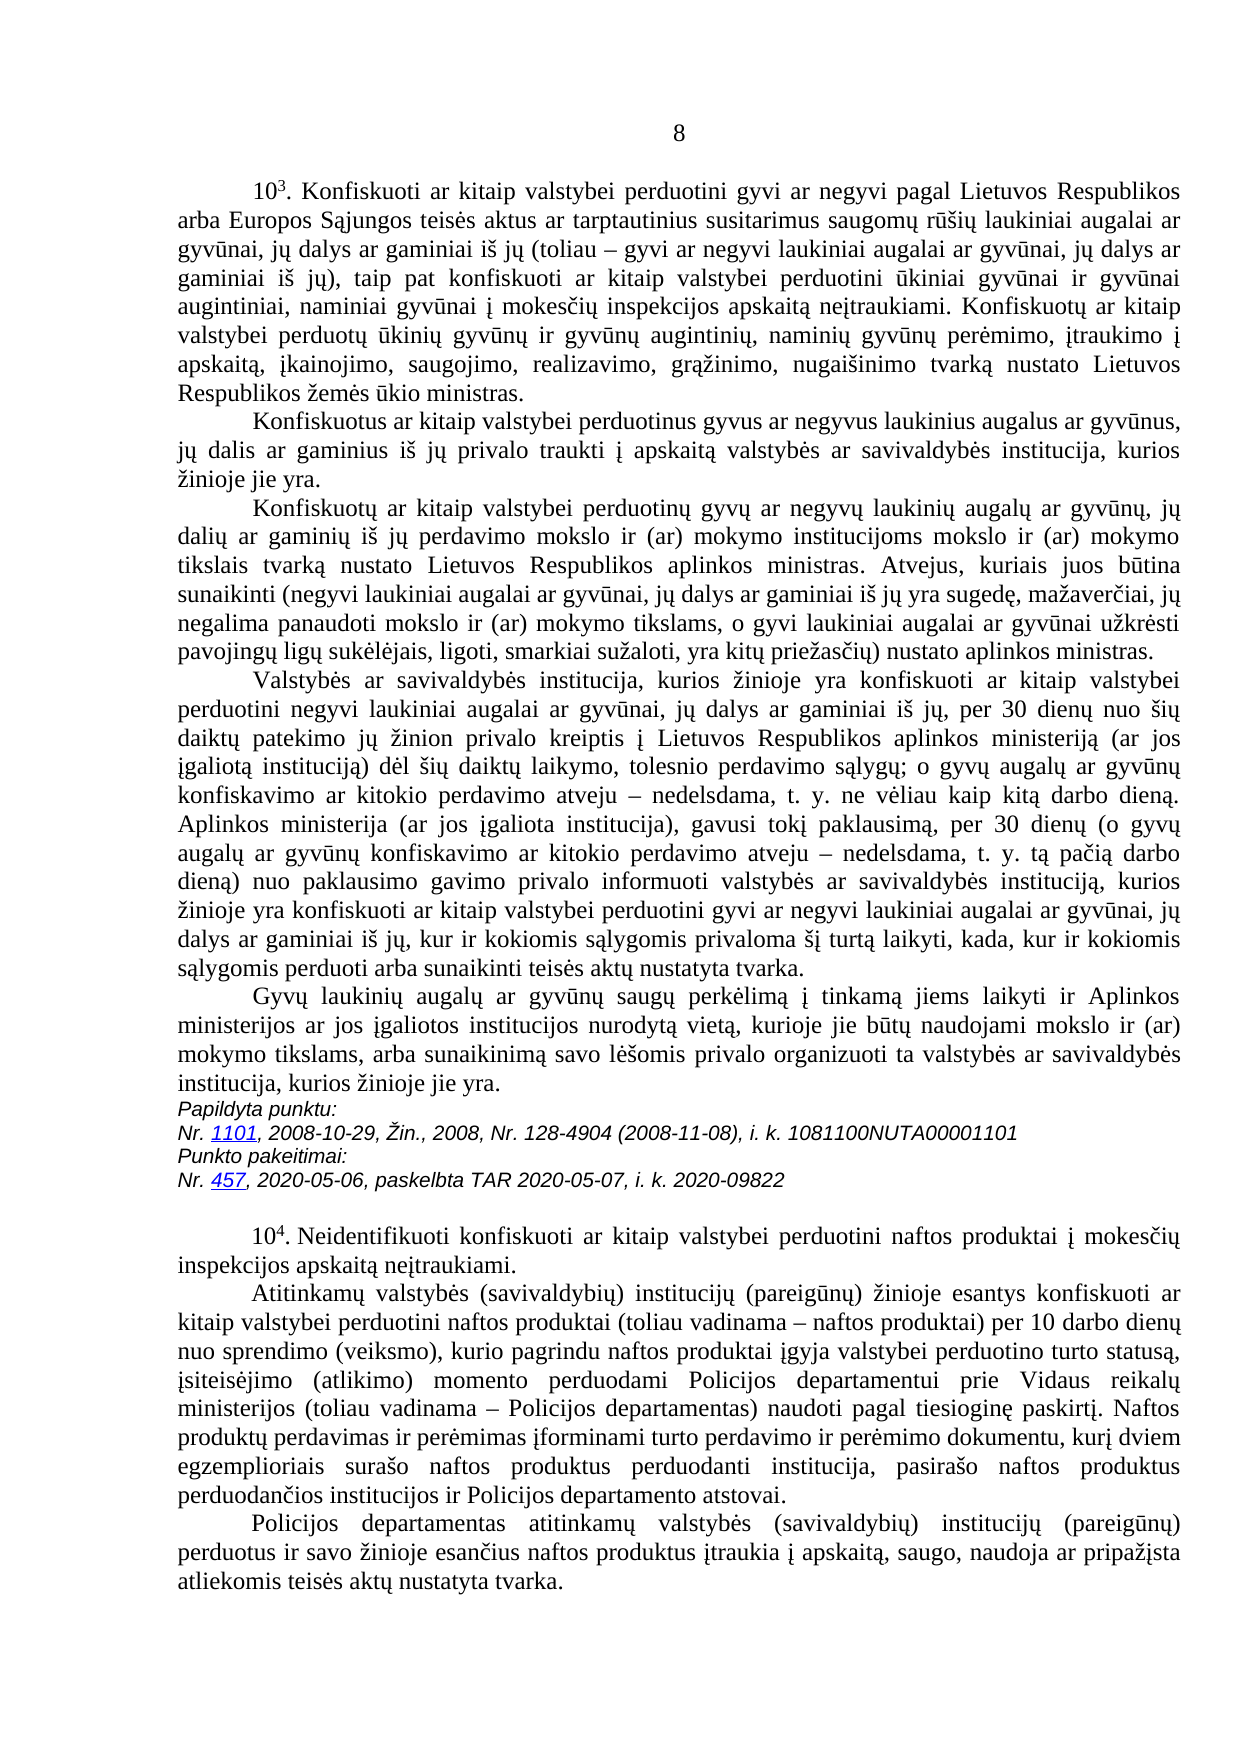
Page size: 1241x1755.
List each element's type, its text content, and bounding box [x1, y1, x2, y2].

text Gyvų laukinių augalų ar gyvūnų saugų perkėlimą į tinkamą jiems laikyti ir Aplinkos ministerijos ar jos įgaliotos institucijos nurodytą vietą, kurioje jie būtų naudojami mokslo ir (ar) mokymo tikslams, arba sunaikinimą savo lėšomis privalo organizuoti ta valstybės ar savivaldybės institucija, kurios žinioje jie yra. [177, 981, 1181, 1096]
text Punkto pakeitimai: [177, 1144, 1181, 1168]
text Valstybės ar savivaldybės institucija, kurios žinioje yra konfiskuoti ar kitaip valstybei perduotini negyvi laukiniai augalai ar gyvūnai, jų dalys ar gaminiai iš jų, per 30 dienų nuo šių daiktų patekimo jų žinion privalo kreiptis į Lietuvos Respublikos aplinkos ministeriją (ar jos įgaliotą instituciją) dėl šių daiktų laikymo, tolesnio perdavimo sąlygų; o gyvų augalų ar gyvūnų konfiskavimo ar kitokio perdavimo atveju – nedelsdama, t. y. ne vėliau kaip kitą darbo dieną. Aplinkos ministerija (ar jos įgaliota institucija), gavusi tokį paklausimą, per 30 dienų (o gyvų augalų ar gyvūnų konfiskavimo ar kitokio perdavimo atveju – nedelsdama, t. y. tą pačią darbo dieną) nuo paklausimo gavimo privalo informuoti valstybės ar savivaldybės instituciją, kurios žinioje yra konfiskuoti ar kitaip valstybei perduotini gyvi ar negyvi laukiniai augalai ar gyvūnai, jų dalys ar gaminiai iš jų, kur ir kokiomis sąlygomis privaloma šį turtą laikyti, kada, kur ir kokiomis sąlygomis perduoti arba sunaikinti teisės aktų nustatyta tvarka. [177, 665, 1181, 981]
text 103. Konfiskuoti ar kitaip valstybei perduotini gyvi ar negyvi pagal Lietuvos Respublikos arba Europos Sąjungos teisės aktus ar tarptautinius susitarimus saugomų rūšių laukiniai augalai ar gyvūnai, jų dalys ar gaminiai iš jų (toliau – gyvi ar negyvi laukiniai augalai ar gyvūnai, jų dalys ar gaminiai iš jų), taip pat konfiskuoti ar kitaip valstybei perduotini ūkiniai gyvūnai ir gyvūnai augintiniai, naminiai gyvūnai į mokesčių inspekcijos apskaitą neįtraukiami. Konfiskuotų ar kitaip valstybei perduotų ūkinių gyvūnų ir gyvūnų augintinių, naminių gyvūnų perėmimo, įtraukimo į apskaitą, įkainojimo, saugojimo, realizavimo, grąžinimo, nugaišinimo tvarką nustato Lietuvos Respublikos žemės ūkio ministras. [177, 176, 1181, 406]
text Nr. 457, 2020-05-06, paskelbta TAR 2020-05-07, i. k. 2020-09822 [177, 1168, 1181, 1192]
text Nr. 1101, 2008-10-29, Žin., 2008, Nr. 128-4904 (2008-11-08), i. k. 1081100NUTA00001101 [177, 1120, 1181, 1144]
text Papildyta punktu: [177, 1096, 1181, 1120]
text 104. Neidentifikuoti konfiskuoti ar kitaip valstybei perduotini naftos produktai į mokesčių inspekcijos apskaitą neįtraukiami. [177, 1221, 1181, 1278]
text Policijos departamentas atitinkamų valstybės (savivaldybių) institucijų (pareigūnų) perduotus ir savo žinioje esančius naftos produktus įtraukia į apskaitą, saugo, naudoja ar pripažįsta atliekomis teisės aktų nustatyta tvarka. [177, 1508, 1181, 1595]
text Atitinkamų valstybės (savivaldybių) institucijų (pareigūnų) žinioje esantys konfiskuoti ar kitaip valstybei perduotini naftos produktai (toliau vadinama – naftos produktai) per 10 darbo dienų nuo sprendimo (veiksmo), kurio pagrindu naftos produktai įgyja valstybei perduotino turto statusą, įsiteisėjimo (atlikimo) momento perduodami Policijos departamentui prie Vidaus reikalų ministerijos (toliau vadinama – Policijos departamentas) naudoti pagal tiesioginę paskirtį. Naftos produktų perdavimas ir perėmimas įforminami turto perdavimo ir perėmimo dokumentu, kurį dviem egzemplioriais surašo naftos produktus perduodanti institucija, pasirašo naftos produktus perduodančios institucijos ir Policijos departamento atstovai. [177, 1278, 1181, 1508]
text Konfiskuotus ar kitaip valstybei perduotinus gyvus ar negyvus laukinius augalus ar gyvūnus, jų dalis ar gaminius iš jų privalo traukti į apskaitą valstybės ar savivaldybės institucija, kurios žinioje jie yra. [177, 406, 1181, 493]
text Konfiskuotų ar kitaip valstybei perduotinų gyvų ar negyvų laukinių augalų ar gyvūnų, jų dalių ar gaminių iš jų perdavimo mokslo ir (ar) mokymo institucijoms mokslo ir (ar) mokymo tikslais tvarką nustato Lietuvos Respublikos aplinkos ministras. Atvejus, kuriais juos būtina sunaikinti (negyvi laukiniai augalai ar gyvūnai, jų dalys ar gaminiai iš jų yra sugedę, mažaverčiai, jų negalima panaudoti mokslo ir (ar) mokymo tikslams, o gyvi laukiniai augalai ar gyvūnai užkrėsti pavojingų ligų sukėlėjais, ligoti, smarkiai sužaloti, yra kitų priežasčių) nustato aplinkos ministras. [177, 493, 1181, 665]
